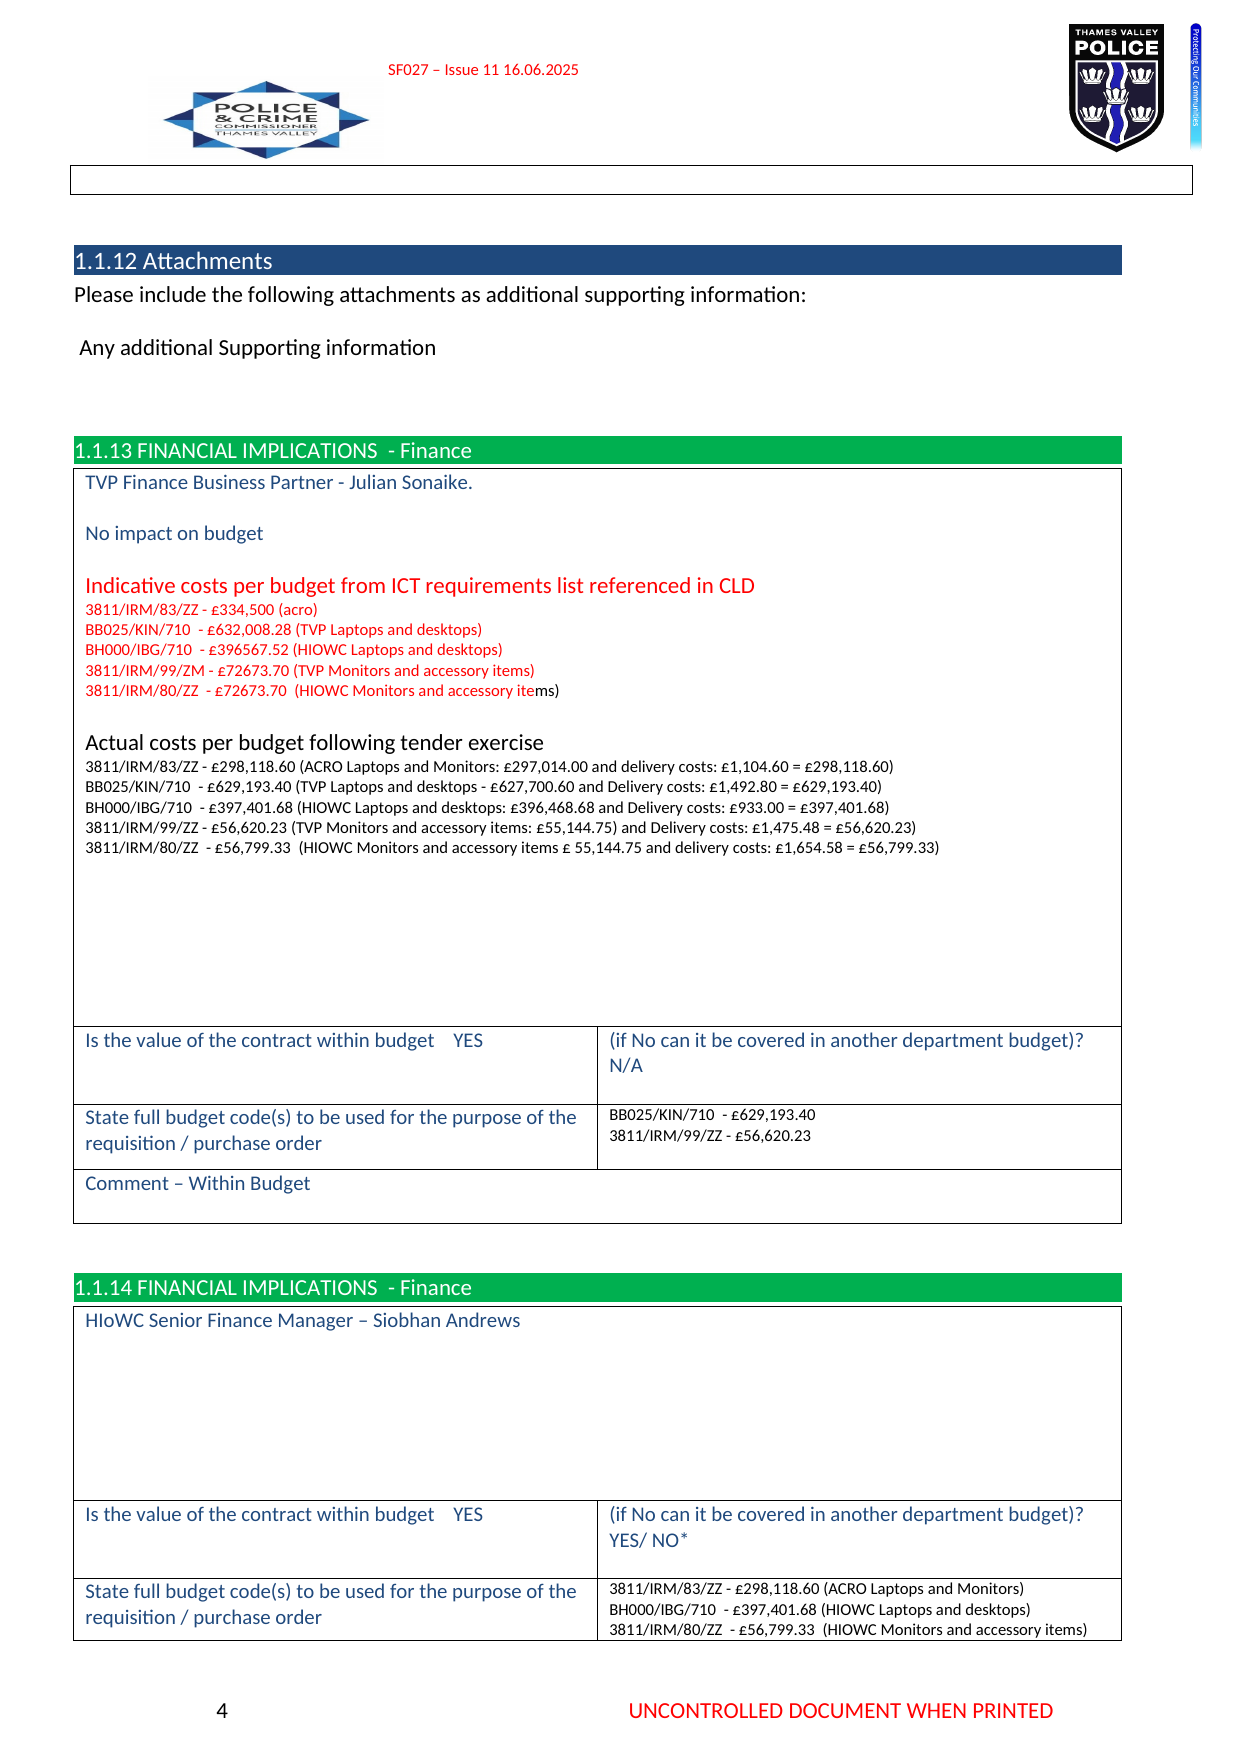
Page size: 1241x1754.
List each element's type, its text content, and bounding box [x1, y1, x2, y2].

table_cell State full budget code(s) to be used for the purpose of the requisition / purchase order [74, 1105, 597, 1169]
table_cell Is the value of the contract within budget YES [74, 1027, 597, 1103]
text Any additional Supporting information [74, 333, 1122, 361]
table_cell BB025/KIN/710 - £629,193.40 3811/IRM/99/ZZ - £56,620.23 [598, 1105, 1121, 1169]
subtitle 1.1.14 FINANCIAL IMPLICATIONS - Finance [74, 1273, 1122, 1302]
table_cell State full budget code(s) to be used for the purpose of the requisition / purchase order [74, 1579, 597, 1639]
table_cell Comment – Within Budget [74, 1170, 1121, 1222]
table_cell (if No can it be covered in another department budget)? YES/ NO* [598, 1501, 1121, 1578]
table_cell 3811/IRM/83/ZZ - £298,118.60 (ACRO Laptops and Monitors) BH000/IBG/710 - £397,401.68 (HIOWC Laptops and desktops) 3811/IRM/80/ZZ - £56,799.33 (HIOWC Monitors and accessory items) [598, 1579, 1121, 1639]
table_cell Is the value of the contract within budget YES [74, 1501, 597, 1578]
table_cell (if No can it be covered in another department budget)? N/A [598, 1027, 1121, 1103]
text Please include the following attachments as additional supporting information: [74, 280, 1122, 308]
subtitle 1.1.13 FINANCIAL IMPLICATIONS - Finance [74, 436, 1122, 464]
subtitle 1.1.12 Attachments [74, 245, 1122, 275]
table_header HIoWC Senior Finance Manager – Siobhan Andrews [74, 1307, 1121, 1500]
table_header TVP Finance Business Partner - Julian Sonaike. No impact on budget Indicative costs per budget from ICT requirements list referenced in CLD 3811/IRM/83/ZZ - £334,500 (acro) BB025/KIN/710 - £632,008.28 (TVP Laptops and desktops) BH000/IBG/710 - £396567.52 (HIOWC Laptops and desktops) 3811/IRM/99/ZM - £72673.70 (TVP Monitors and accessory items) 3811/IRM/80/ZZ - £72673.70 (HIOWC Monitors and accessory items) Actual costs per budget following tender exercise 3811/IRM/83/ZZ - £298,118.60 (ACRO Laptops and Monitors: £297,014.00 and delivery costs: £1,104.60 = £298,118.60) BB025/KIN/710 - £629,193.40 (TVP Laptops and desktops - £627,700.60 and Delivery costs: £1,492.80 = £629,193.40) BH000/IBG/710 - £397,401.68 (HIOWC Laptops and desktops: £396,468.68 and Delivery costs: £933.00 = £397,401.68) 3811/IRM/99/ZZ - £56,620.23 (TVP Monitors and accessory items: £55,144.75) and Delivery costs: £1,475.48 = £56,620.23) 3811/IRM/80/ZZ - £56,799.33 (HIOWC Monitors and accessory items £ 55,144.75 and delivery costs: £1,654.58 = £56,799.33) [74, 469, 1121, 1026]
